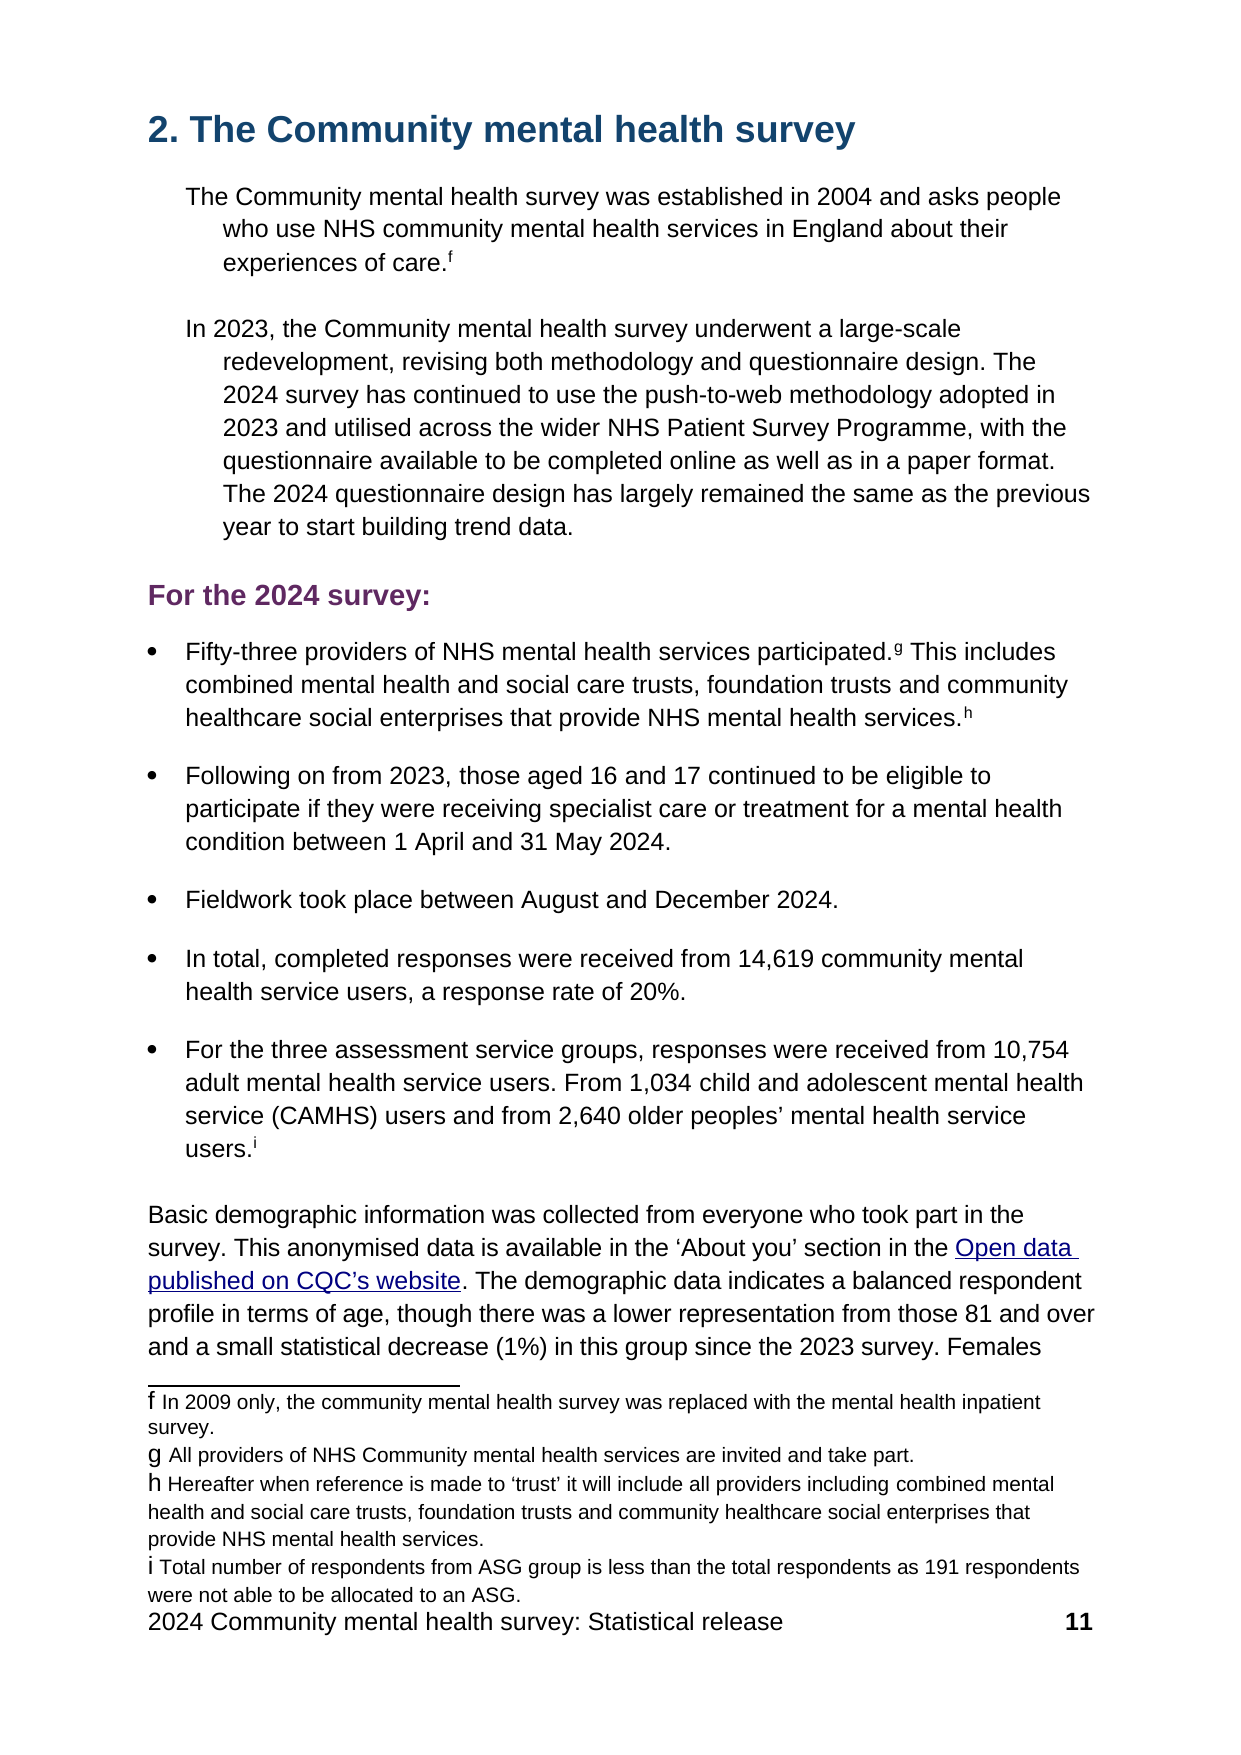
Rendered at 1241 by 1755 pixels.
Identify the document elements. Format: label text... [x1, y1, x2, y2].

text The Community mental health survey was established in 2004 and asks people who use NHS community mental health services in England about their experiences of care. [185, 181, 1093, 276]
list Fifty-three providers of NHS mental health services participated. This includes combined mental health and social care trusts, foundation trusts and community healthcare social enterprises that provide NHS mental health services. [148, 637, 1093, 732]
list Hereafter when reference is made to ‘trust’ it will include all providers including combined mental health and social care trusts, foundation trusts and community healthcare social enterprises that provide NHS mental health services. [148, 1468, 1093, 1551]
list Following on from 2023, those aged 16 and 17 continued to be eligible to participate if they were receiving specialist care or treatment for a mental health condition between 1 April and 31 May 2024. [148, 761, 1093, 856]
list For the three assessment service groups, responses were received from 10,754 adult mental health service users. From 1,034 child and adolescent mental health service (CAMHS) users and from 2,640 older peoples’ mental health service users. [148, 1035, 1093, 1163]
list All providers of NHS Community mental health services are invited and take part. [148, 1439, 1093, 1468]
text For the 2024 survey: [148, 578, 1093, 611]
subtitle 2. The Community mental health survey [148, 107, 1093, 150]
text Basic demographic information was collected from everyone who took part in the survey. This anonymised data is available in the ‘About you’ section in the Open data published on CQC’s website. The demographic data indicates a balanced respondent profile in terms of age, though there was a lower representation from those 81 and over and a small statistical decrease (1%) in this group since the 2023 survey. Females [148, 1200, 1107, 1361]
list Fieldwork took place between August and December 2024. [148, 885, 1093, 914]
list Total number of respondents from ASG group is less than the total respondents as 191 respondents were not able to be allocated to an ASG. [148, 1551, 1093, 1606]
list In total, completed responses were received from 14,619 community mental health service users, a response rate of 20%. [148, 943, 1093, 1005]
text In 2023, the Community mental health survey underwent a large-scale redevelopment, revising both methodology and questionnaire design. The 2024 survey has continued to use the push-to-web methodology adopted in 2023 and utilised across the wider NHS Patient Survey Programme, with the questionnaire available to be completed online as well as in a paper format. The 2024 questionnaire design has largely remained the same as the previous year to start building trend data. [185, 313, 1093, 540]
text In 2009 only, the community mental health survey was replaced with the mental health inpatient survey. [148, 1386, 1093, 1439]
